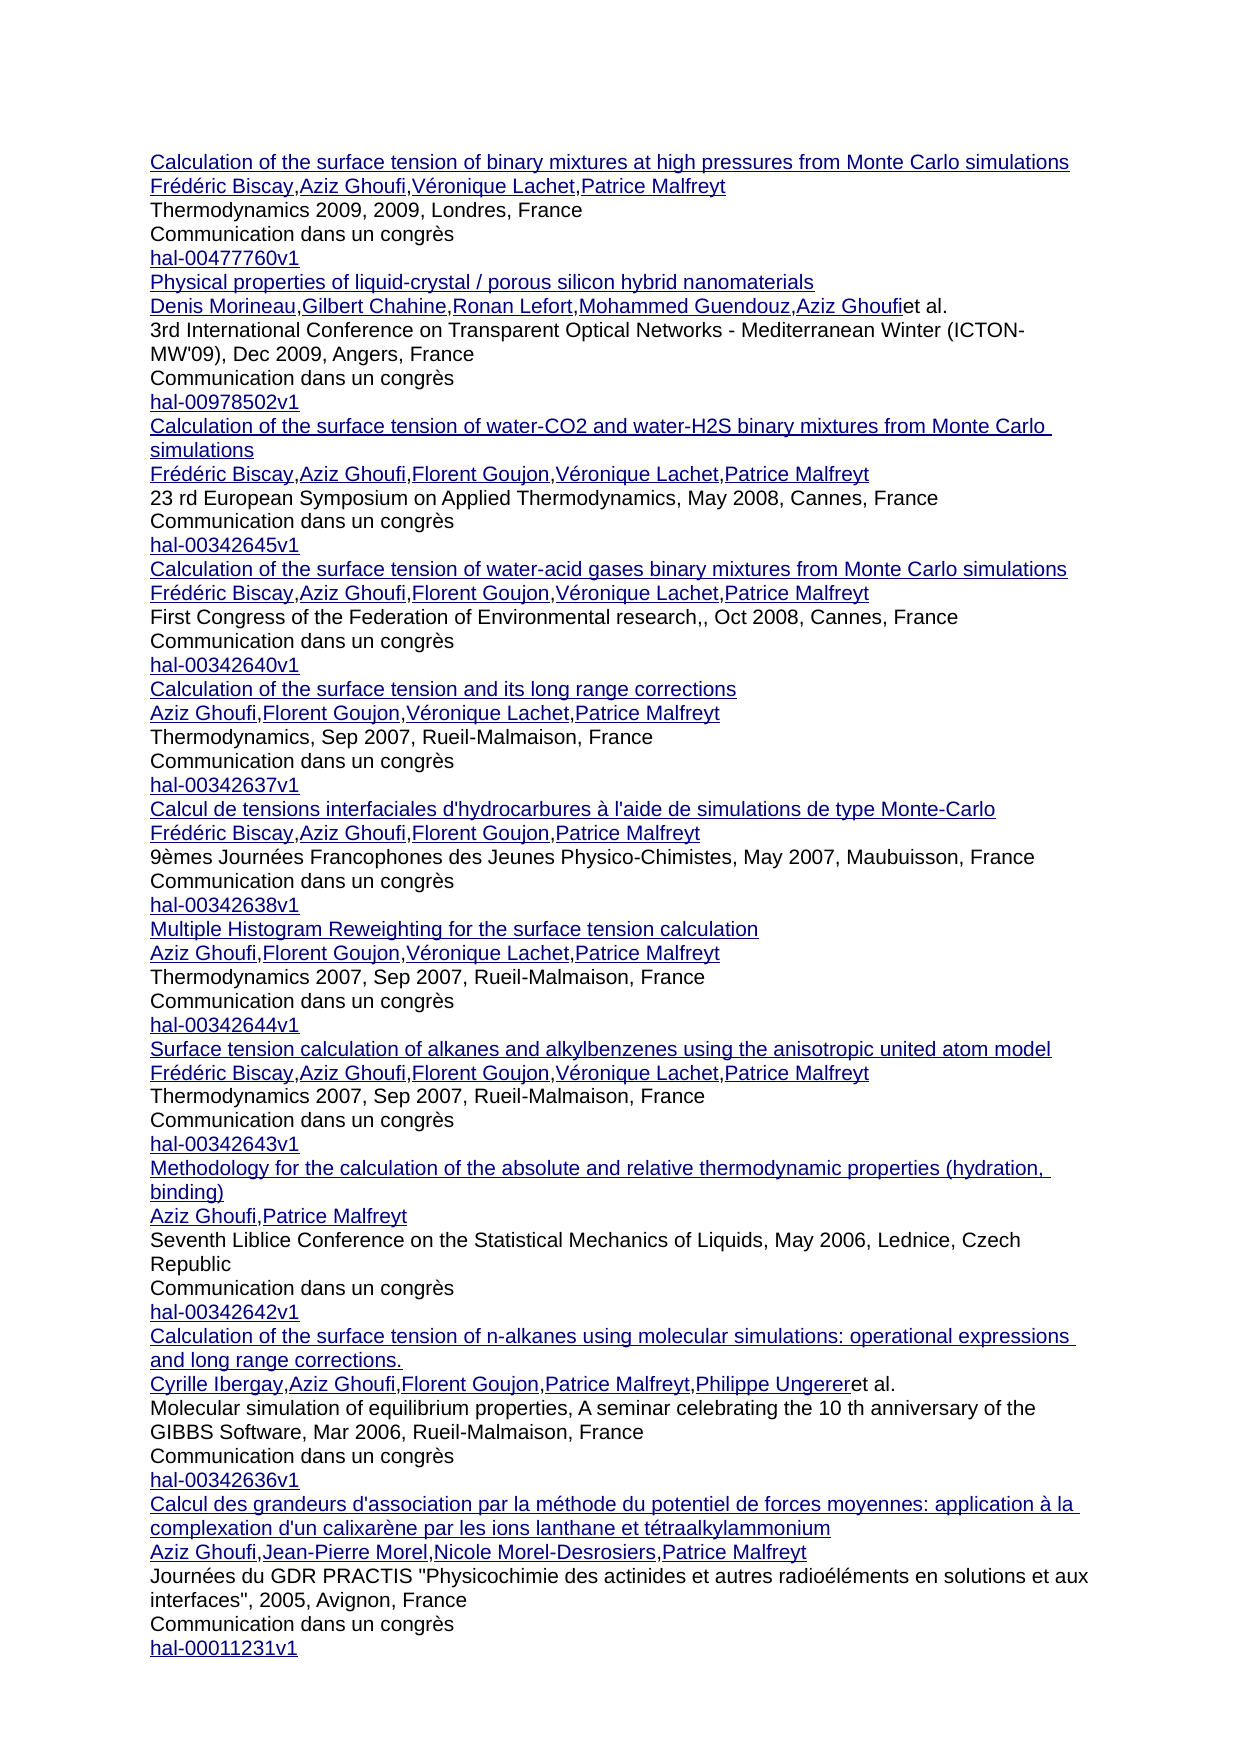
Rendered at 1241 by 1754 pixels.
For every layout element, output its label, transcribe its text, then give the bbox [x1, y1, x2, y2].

table_cell Calculation of the surface tension of water-CO2 and water-H2S binary mixtures from Monte Carlo simulations Frédéric Biscay,Aziz Ghoufi,Florent Goujon,Véronique Lachet,Patrice Malfreyt 23 rd European Symposium on Applied Thermodynamics, May 2008, Cannes, France Communication dans un congrès hal-00342645v1 [150, 414, 1090, 557]
table_cell Calculation of the surface tension of binary mixtures at high pressures from Monte Carlo simulations Frédéric Biscay,Aziz Ghoufi,Véronique Lachet,Patrice Malfreyt Thermodynamics 2009, 2009, Londres, France Communication dans un congrès hal-00477760v1 [150, 150, 1090, 270]
table_cell Calculation of the surface tension and its long range corrections Aziz Ghoufi,Florent Goujon,Véronique Lachet,Patrice Malfreyt Thermodynamics, Sep 2007, Rueil-Malmaison, France Communication dans un congrès hal-00342637v1 [150, 677, 1090, 797]
table_cell Multiple Histogram Reweighting for the surface tension calculation Aziz Ghoufi,Florent Goujon,Véronique Lachet,Patrice Malfreyt Thermodynamics 2007, Sep 2007, Rueil-Malmaison, France Communication dans un congrès hal-00342644v1 [150, 917, 1090, 1036]
table_cell Calcul de tensions interfaciales d'hydrocarbures à l'aide de simulations de type Monte-Carlo Frédéric Biscay,Aziz Ghoufi,Florent Goujon,Patrice Malfreyt 9èmes Journées Francophones des Jeunes Physico-Chimistes, May 2007, Maubuisson, France Communication dans un congrès hal-00342638v1 [150, 797, 1090, 917]
table_cell Calculation of the surface tension of n-alkanes using molecular simulations: operational expressions and long range corrections. Cyrille Ibergay,Aziz Ghoufi,Florent Goujon,Patrice Malfreyt,Philippe Ungereret al. Molecular simulation of equilibrium properties, A seminar celebrating the 10 th anniversary of the GIBBS Software, Mar 2006, Rueil-Malmaison, France Communication dans un congrès hal-00342636v1 [150, 1324, 1090, 1492]
table_cell Calcul des grandeurs d'association par la méthode du potentiel de forces moyennes: application à la complexation d'un calixarène par les ions lanthane et tétraalkylammonium Aziz Ghoufi,Jean-Pierre Morel,Nicole Morel-Desrosiers,Patrice Malfreyt Journées du GDR PRACTIS "Physicochimie des actinides et autres radioéléments en solutions et aux interfaces", 2005, Avignon, France Communication dans un congrès hal-00011231v1 [150, 1492, 1090, 1659]
table_cell Methodology for the calculation of the absolute and relative thermodynamic properties (hydration, binding) Aziz Ghoufi,Patrice Malfreyt Seventh Liblice Conference on the Statistical Mechanics of Liquids, May 2006, Lednice, Czech Republic Communication dans un congrès hal-00342642v1 [150, 1156, 1090, 1324]
table_cell Surface tension calculation of alkanes and alkylbenzenes using the anisotropic united atom model Frédéric Biscay,Aziz Ghoufi,Florent Goujon,Véronique Lachet,Patrice Malfreyt Thermodynamics 2007, Sep 2007, Rueil-Malmaison, France Communication dans un congrès hal-00342643v1 [150, 1036, 1090, 1156]
table_cell Calculation of the surface tension of water-acid gases binary mixtures from Monte Carlo simulations Frédéric Biscay,Aziz Ghoufi,Florent Goujon,Véronique Lachet,Patrice Malfreyt First Congress of the Federation of Environmental research,, Oct 2008, Cannes, France Communication dans un congrès hal-00342640v1 [150, 557, 1090, 677]
table_cell Physical properties of liquid-crystal / porous silicon hybrid nanomaterials Denis Morineau,Gilbert Chahine,Ronan Lefort,Mohammed Guendouz,Aziz Ghoufiet al. 3rd International Conference on Transparent Optical Networks - Mediterranean Winter (ICTON-MW'09), Dec 2009, Angers, France Communication dans un congrès hal-00978502v1 [150, 270, 1090, 413]
